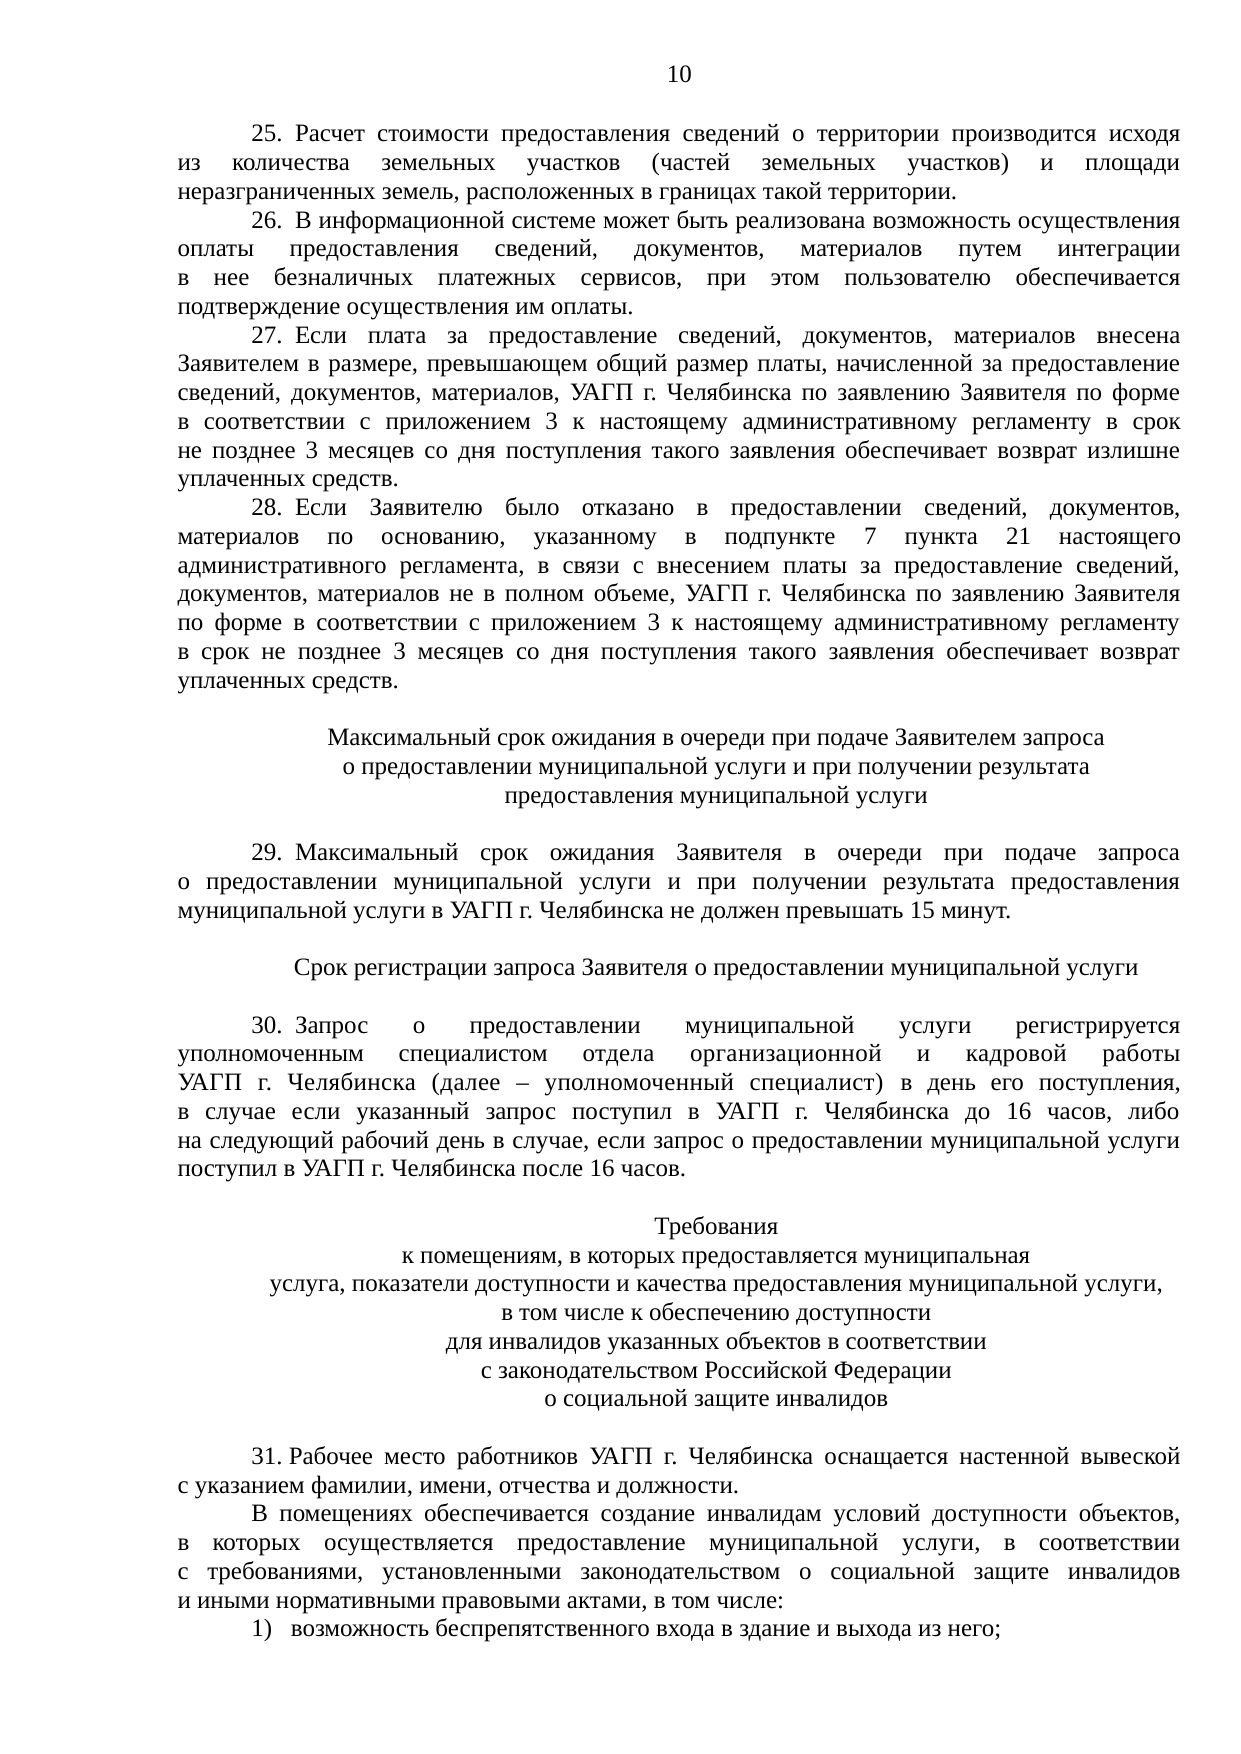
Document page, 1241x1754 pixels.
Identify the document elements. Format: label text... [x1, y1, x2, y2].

text предоставления муниципальной услуги [177, 780, 1181, 808]
text 28. Если Заявителю было отказано в предоставлении сведений, документов, материалов по основанию, указанному в подпункте 7 пункта 21 настоящего административного регламента, в связи с внесением платы за предоставление сведений, документов, материалов не в полном объеме, УАГП г. Челябинска по заявлению Заявителя по форме в соответствии с приложением 3 к настоящему административному регламенту в срок не позднее 3 месяцев со дня поступления такого заявления обеспечивает возврат уплаченных средств. [177, 492, 1181, 693]
text 27. Если плата за предоставление сведений, документов, материалов внесена Заявителем в размере, превышающем общий размер платы, начисленной за предоставление сведений, документов, материалов, УАГП г. Челябинска по заявлению Заявителя по форме в соответствии с приложением 3 к настоящему административному регламенту в срок не позднее 3 месяцев со дня поступления такого заявления обеспечивает возврат излишне уплаченных средств. [177, 320, 1181, 492]
text к помещениям, в которых предоставляется муниципальная [177, 1240, 1181, 1268]
text 29. Максимальный срок ожидания Заявителя в очереди при подаче запроса о предоставлении муниципальной услуги и при получении результата предоставления муниципальной услуги в УАГП г. Челябинска не должен превышать 15 минут. [177, 837, 1181, 923]
text услуга, показатели доступности и качества предоставления муниципальной услуги, [177, 1268, 1181, 1297]
text в том числе к обеспечению доступности [177, 1297, 1181, 1326]
text В помещениях обеспечивается создание инвалидам условий доступности объектов, в которых осуществляется предоставление муниципальной услуги, в соответствии с требованиями, установленными законодательством о социальной защите инвалидов и иными нормативными правовыми актами, в том числе: [177, 1498, 1181, 1613]
text Требования [177, 1211, 1181, 1240]
text о предоставлении муниципальной услуги и при получении результата [177, 751, 1181, 780]
text о социальной защите инвалидов [177, 1383, 1181, 1412]
text с законодательством Российской Федерации [177, 1355, 1181, 1383]
text 30. Запрос о предоставлении муниципальной услуги регистрируется уполномоченным специалистом отдела организационной и кадровой работы УАГП г. Челябинска (далее – уполномоченный специалист) в день его поступления, в случае если указанный запрос поступил в УАГП г. Челябинска до 16 часов, либо на следующий рабочий день в случае, если запрос о предоставлении муниципальной услуги поступил в УАГП г. Челябинска после 16 часов. [177, 1010, 1181, 1182]
text 1) возможность беспрепятственного входа в здание и выхода из него; [177, 1613, 1181, 1642]
text 31. Рабочее место работников УАГП г. Челябинска оснащается настенной вывеской с указанием фамилии, имени, отчества и должности. [177, 1441, 1181, 1498]
text Максимальный срок ожидания в очереди при подаче Заявителем запроса [177, 722, 1181, 751]
text Срок регистрации запроса Заявителя о предоставлении муниципальной услуги [177, 952, 1181, 981]
text для инвалидов указанных объектов в соответствии [177, 1326, 1181, 1355]
text 25. Расчет стоимости предоставления сведений о территории производится исходя из количества земельных участков (частей земельных участков) и площади неразграниченных земель, расположенных в границах такой территории. [177, 118, 1181, 205]
text 26. В информационной системе может быть реализована возможность осуществления оплаты предоставления сведений, документов, материалов путем интеграции в нее безналичных платежных сервисов, при этом пользователю обеспечивается подтверждение осуществления им оплаты. [177, 205, 1181, 320]
